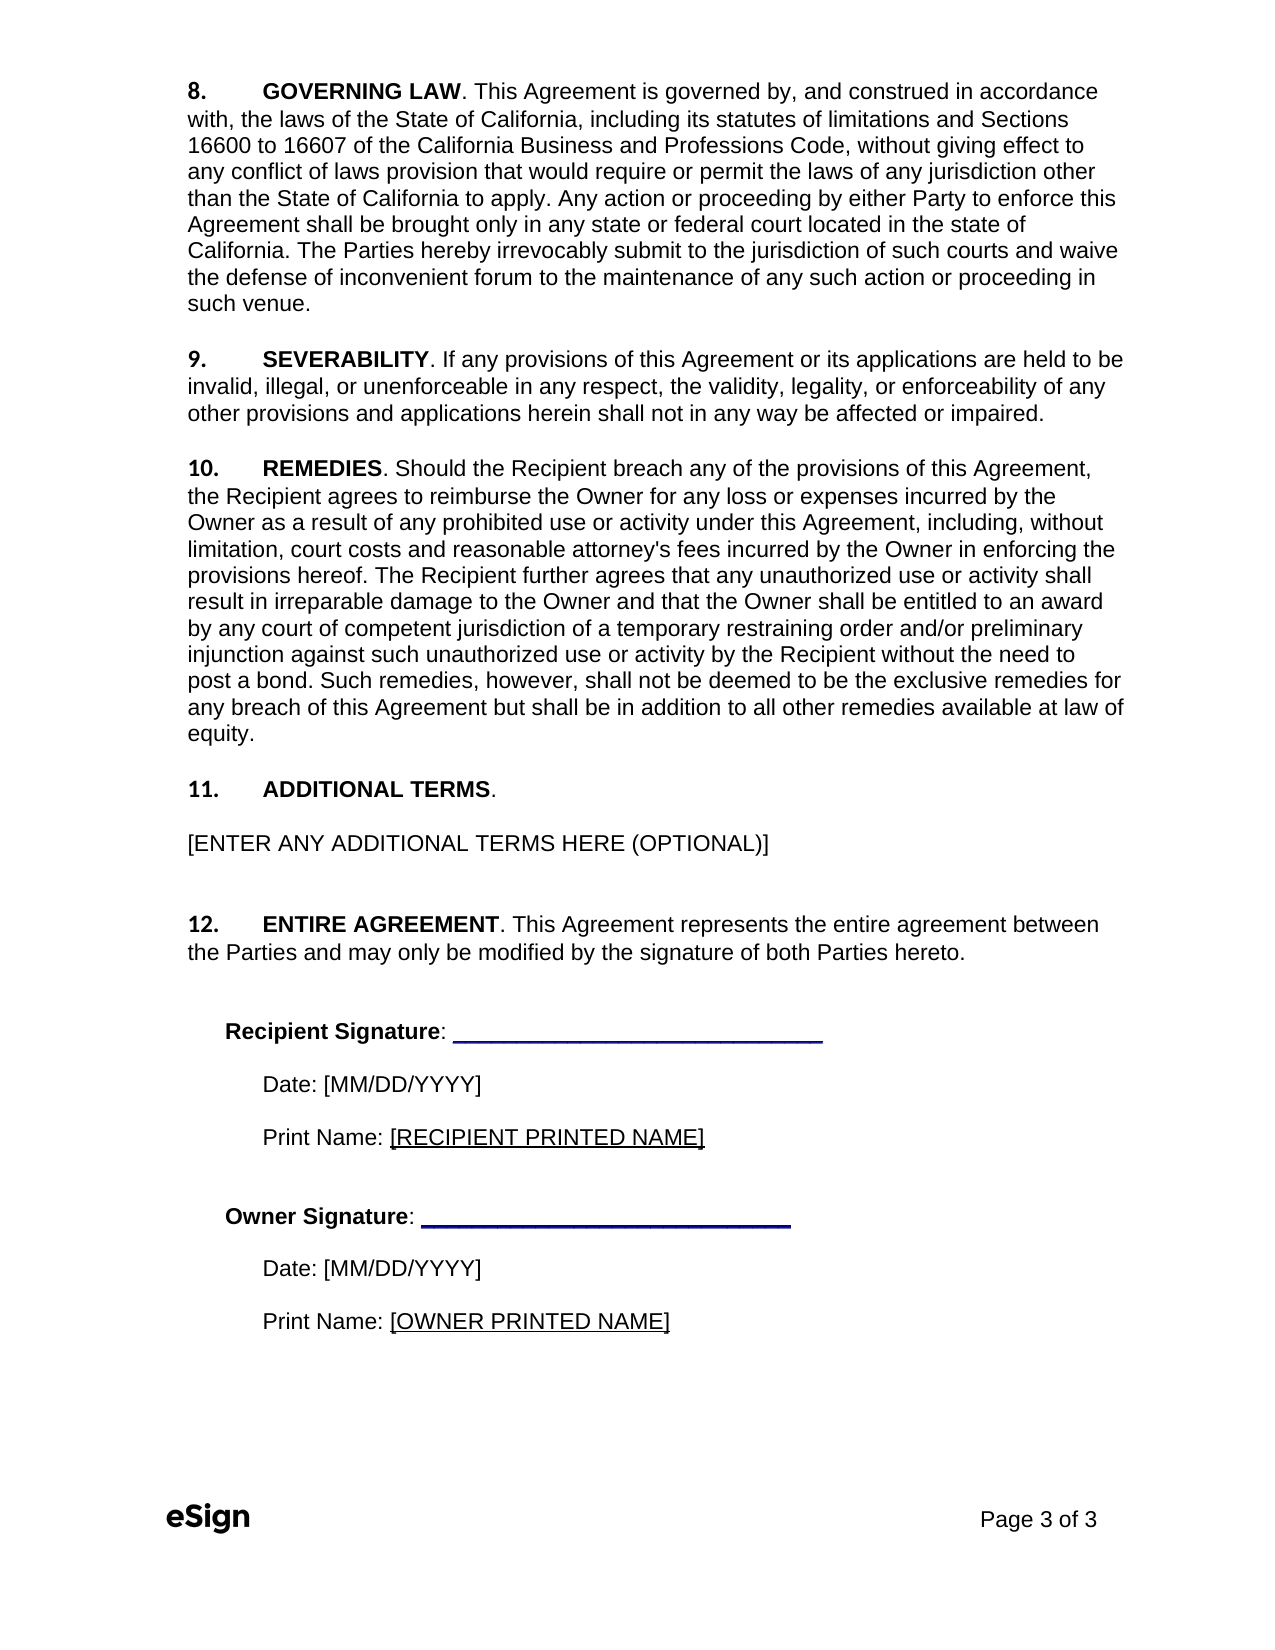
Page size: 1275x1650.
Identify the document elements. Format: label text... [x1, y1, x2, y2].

list Recipient Signature: _____________________________ [225, 1018, 1125, 1044]
list Print Name: [RECIPIENT PRINTED NAME] [262, 1124, 1125, 1150]
list GOVERNING LAW. This Agreement is governed by, and construed in accordance with, the laws of the State of California, including its statutes of limitations and Sections 16600 to 16607 of the California Business and Professions Code, without giving effect to any conflict of laws provision that would require or permit the laws of any jurisdiction other than the State of California to apply. Any action or proceeding by either Party to enforce this Agreement shall be brought only in any state or federal court located in the state of California. The Parties hereby irrevocably submit to the jurisdiction of such courts and waive the defense of inconvenient forum to the maintenance of any such action or proceeding in such venue. [187, 75, 1125, 316]
list Date: [MM/DD/YYYY] [262, 1255, 1125, 1282]
list [ENTER ANY ADDITIONAL TERMS HERE (OPTIONAL)] [187, 829, 1125, 856]
list Print Name: [OWNER PRINTED NAME] [262, 1308, 1125, 1334]
list Date: [MM/DD/YYYY] [262, 1071, 1125, 1097]
list ADDITIONAL TERMS. [187, 773, 1125, 803]
list SEVERABILITY. If any provisions of this Agreement or its applications are held to be invalid, illegal, or unenforceable in any respect, the validity, legality, or enforceability of any other provisions and applications herein shall not in any way be affected or impaired. [187, 343, 1125, 426]
list REMEDIES. Should the Recipient breach any of the provisions of this Agreement, the Recipient agrees to reimburse the Owner for any loss or expenses incurred by the Owner as a result of any prohibited use or activity under this Agreement, including, without limitation, court costs and reasonable attorney's fees incurred by the Owner in enforcing the provisions hereof. The Recipient further agrees that any unauthorized use or activity shall result in irreparable damage to the Owner and that the Owner shall be entitled to an award by any court of competent jurisdiction of a temporary restraining order and/or preliminary injunction against such unauthorized use or activity by the Recipient without the need to post a bond. Such remedies, however, shall not be deemed to be the exclusive remedies for any breach of this Agreement but shall be in addition to all other remedies available at law of equity. [187, 452, 1125, 746]
list Owner Signature: _____________________________ [225, 1203, 1125, 1229]
list ENTIRE AGREEMENT. This Agreement represents the entire agreement between the Parties and may only be modified by the signature of both Parties hereto. [187, 909, 1125, 966]
